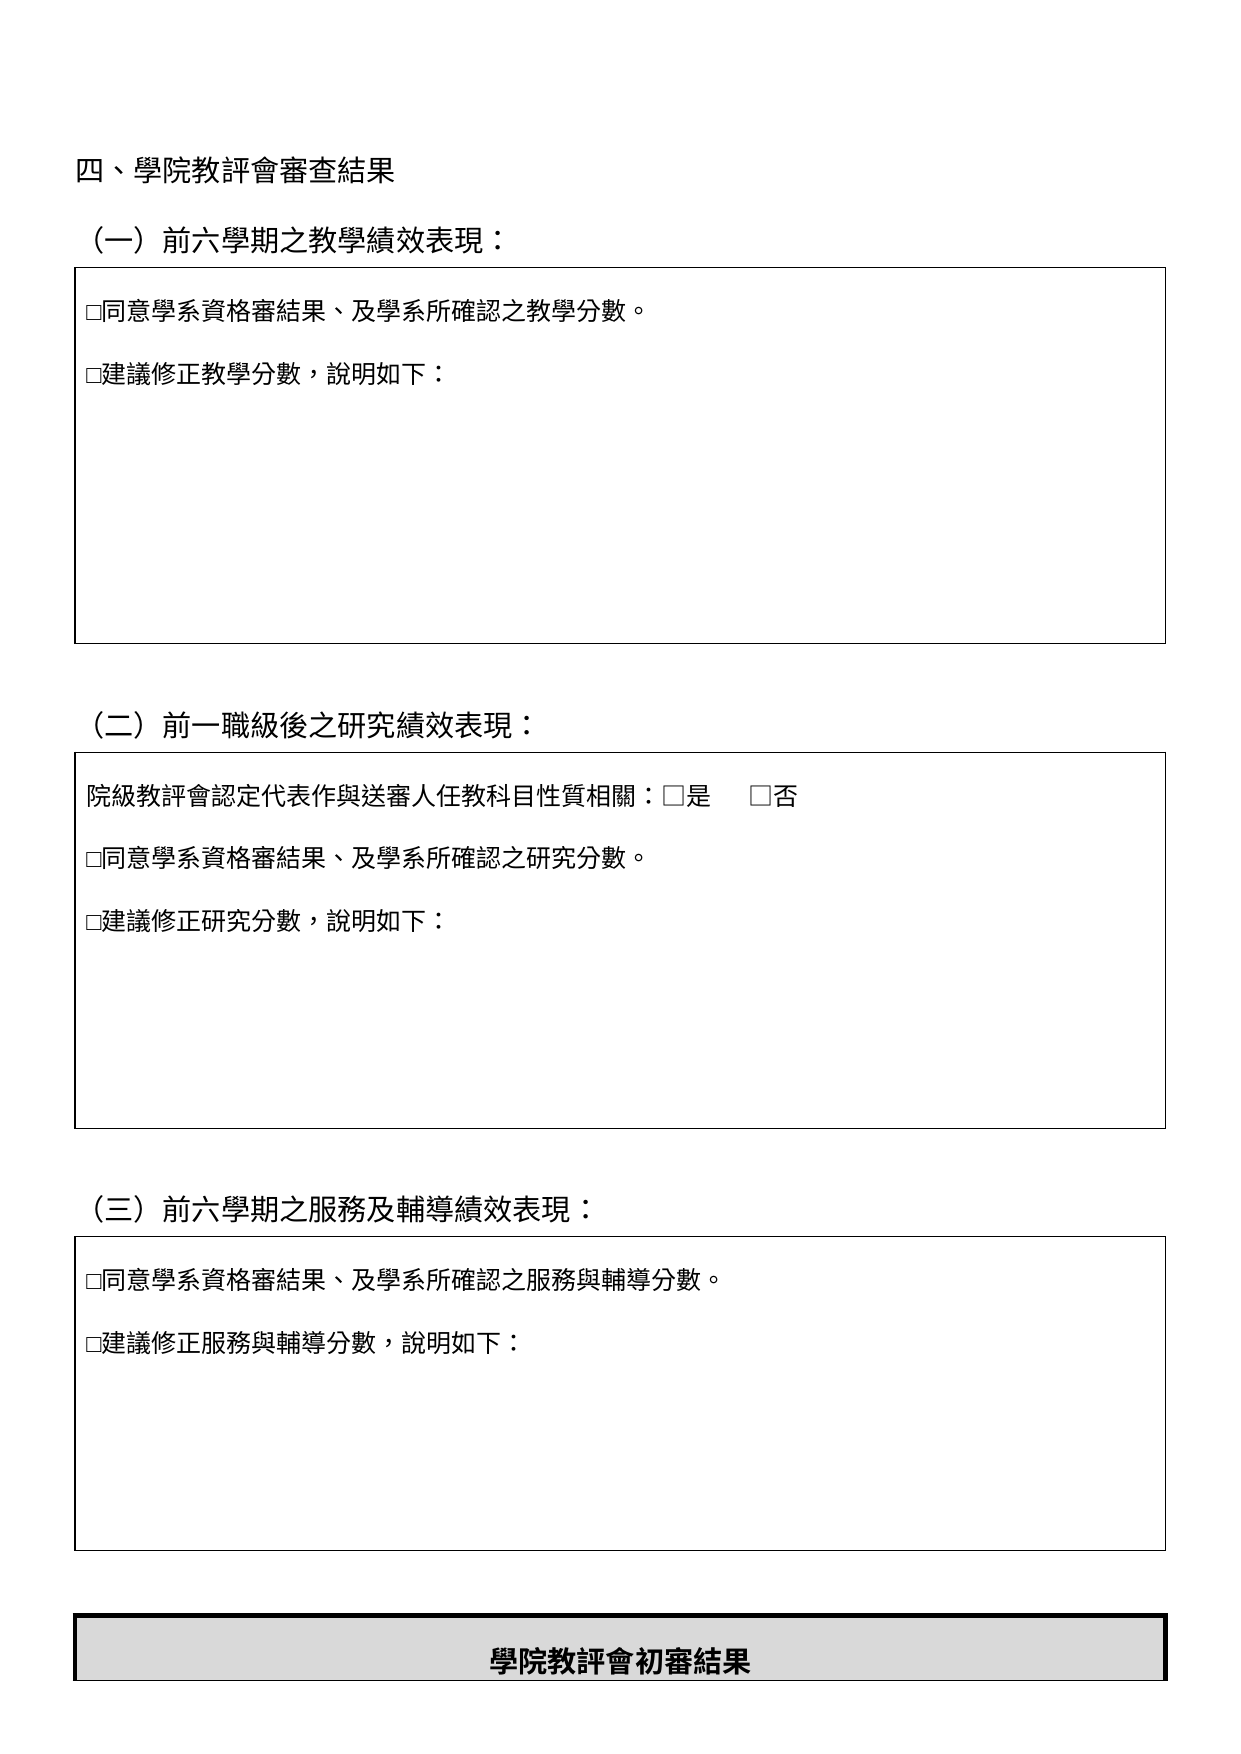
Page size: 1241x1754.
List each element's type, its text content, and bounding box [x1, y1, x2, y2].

table_header □同意學系資格審結果、及學系所確認之服務與輔導分數。 □建議修正服務與輔導分數，說明如下： [76, 1237, 1165, 1550]
text 四、學院教評會審查結果 [75, 127, 1165, 189]
table_header □同意學系資格審結果、及學系所確認之教學分數。 □建議修正教學分數，說明如下： [76, 268, 1165, 643]
table_header 學院教評會初審結果 [77, 1618, 1163, 1680]
text （一）前六學期之教學績效表現： [75, 197, 1165, 259]
table_header 院級教評會認定代表作與送審人任教科目性質相關：□是 □否 □同意學系資格審結果、及學系所確認之研究分數。 □建議修正研究分數，說明如下： [76, 753, 1165, 1128]
text （三）前六學期之服務及輔導績效表現： [75, 1166, 1165, 1229]
text （二）前一職級後之研究績效表現： [75, 682, 1165, 744]
